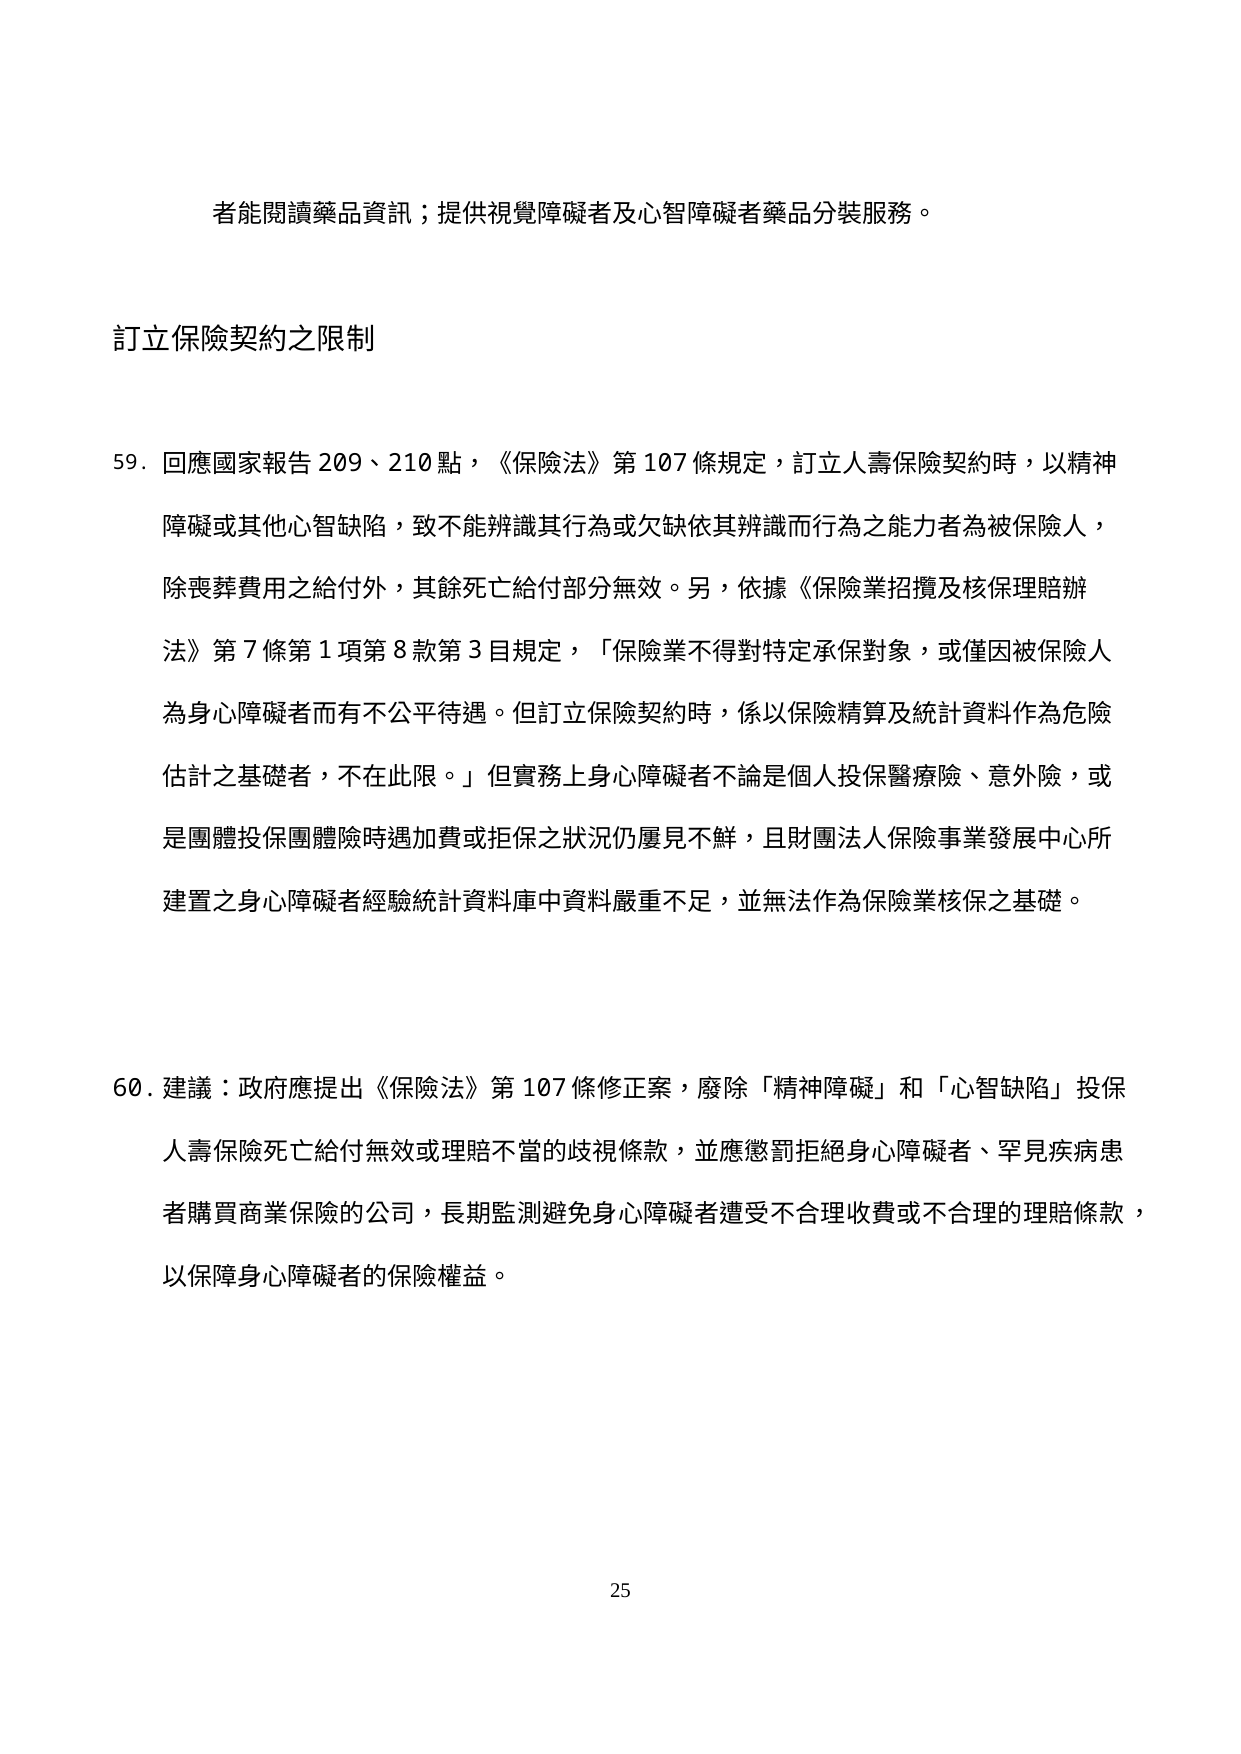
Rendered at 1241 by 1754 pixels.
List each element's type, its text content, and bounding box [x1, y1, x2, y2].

subtitle 訂立保險契約之限制 [112, 295, 1128, 357]
list 者能閱讀藥品資訊；提供視覺障礙者及心智障礙者藥品分裝服務。 [162, 170, 1128, 232]
list 回應國家報告209、210點，《保險法》第107條規定，訂立人壽保險契約時，以精神障礙或其他心智缺陷，致不能辨識其行為或欠缺依其辨識而行為之能力者為被保險人，除喪葬費用之給付外，其餘死亡給付部分無效。另，依據《保險業招攬及核保理賠辦法》第7條第1項第8款第3目規定，「保險業不得對特定承保對象，或僅因被保險人為身心障礙者而有不公平待遇。但訂立保險契約時，係以保險精算及統計資料作為危險估計之基礎者，不在此限。」但實務上身心障礙者不論是個人投保醫療險、意外險，或是團體投保團體險時遇加費或拒保之狀況仍屢見不鮮，且財團法人保險事業發展中心所建置之身心障礙者經驗統計資料庫中資料嚴重不足，並無法作為保險業核保之基礎。 [112, 420, 1128, 920]
list 建議：政府應提出《保險法》第107條修正案，廢除「精神障礙」和「心智缺陷」投保人壽保險死亡給付無效或理賠不當的歧視條款，並應懲罰拒絕身心障礙者、罕見疾病患者購買商業保險的公司，長期監測避免身心障礙者遭受不合理收費或不合理的理賠條款，以保障身心障礙者的保險權益。 [112, 1045, 1128, 1295]
